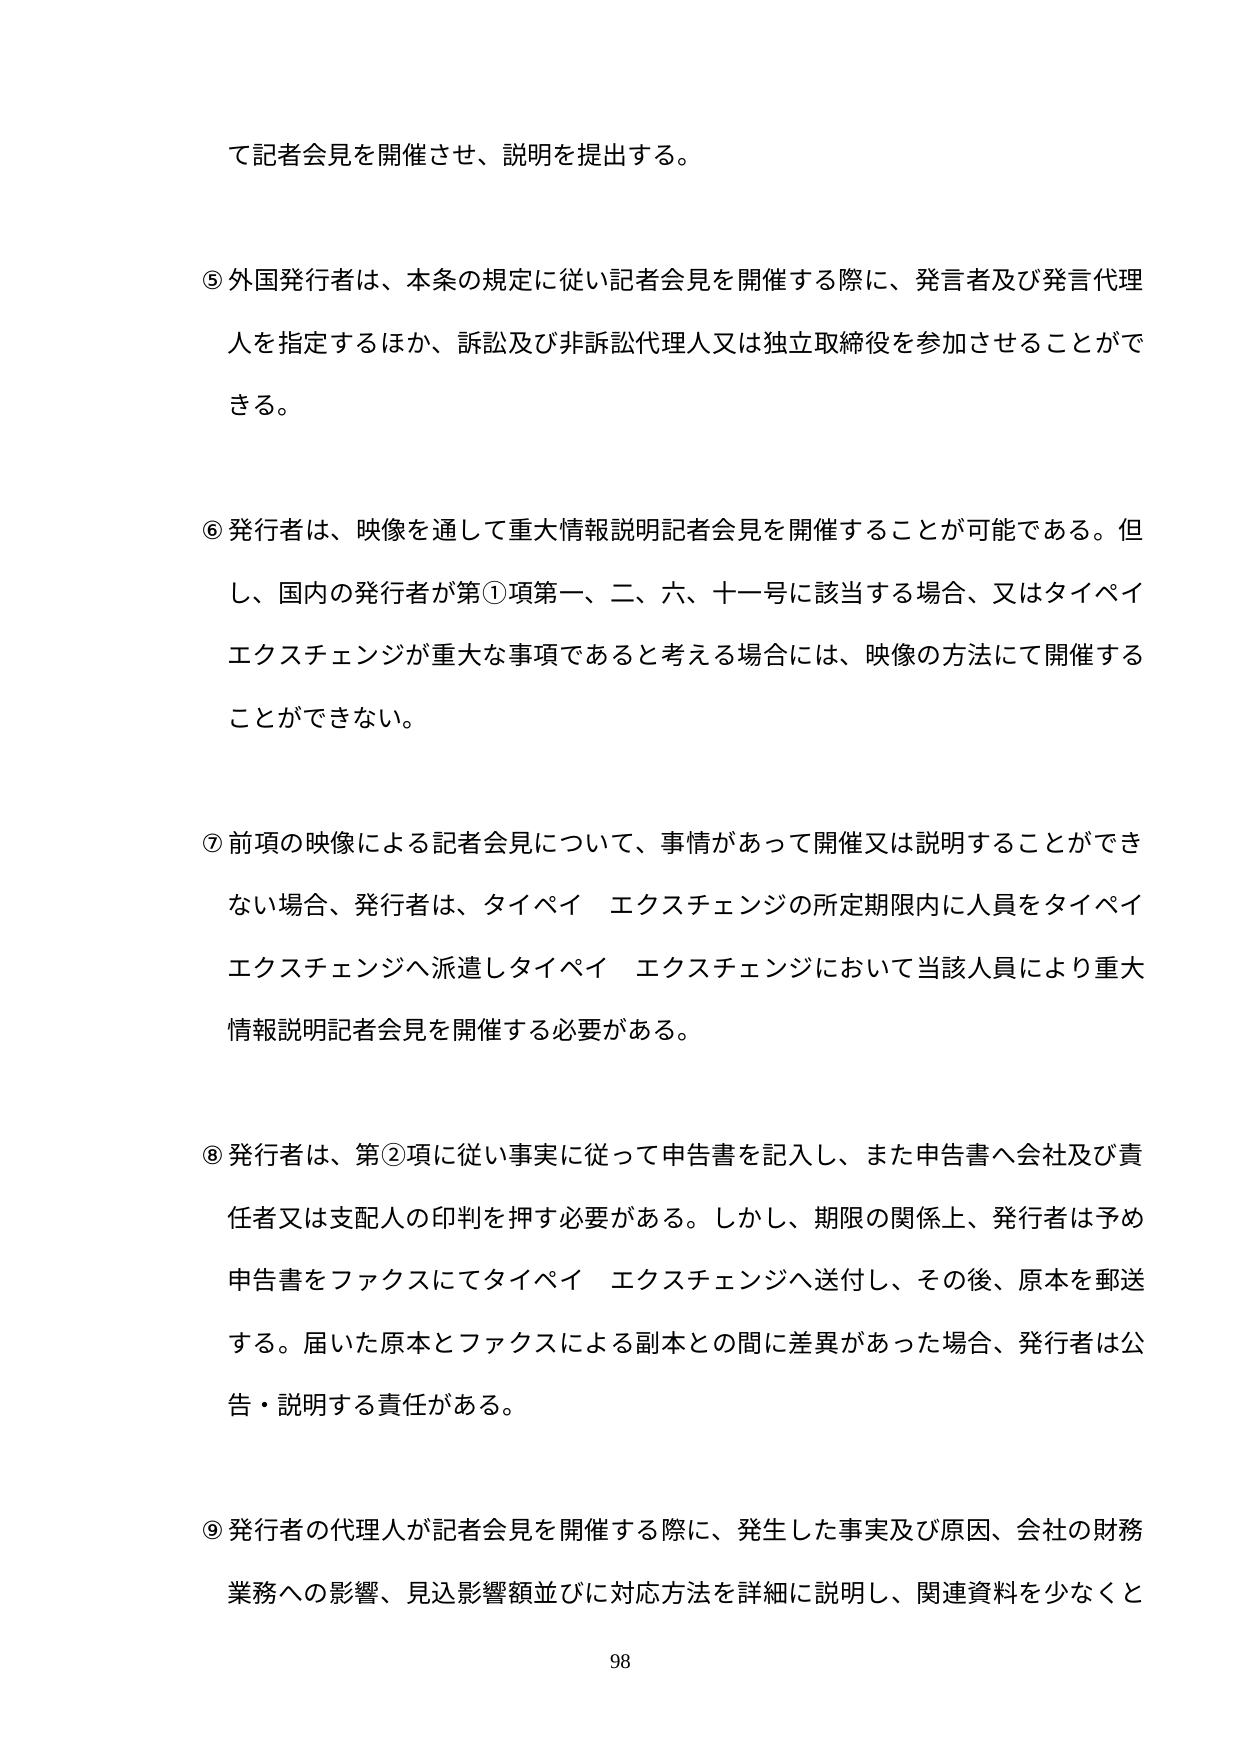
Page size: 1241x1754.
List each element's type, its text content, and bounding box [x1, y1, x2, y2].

text ⑦前項の映像による記者会見について、事情があって開催又は説明することができない場合、発行者は、タイペイ エクスチェンジの所定期限内に人員をタイペイ エクスチェンジへ派遣しタイペイ エクスチェンジにおいて当該人員により重大情報説明記者会見を開催する必要がある。 [201, 800, 1146, 1050]
text ⑧発行者は、第②項に従い事実に従って申告書を記入し、また申告書へ会社及び責任者又は支配人の印判を押す必要がある。しかし、期限の関係上、発行者は予め申告書をファクスにてタイペイ エクスチェンジへ送付し、その後、原本を郵送する。届いた原本とファクスによる副本との間に差異があった場合、発行者は公告・説明する責任がある。 [201, 1112, 1146, 1425]
text ⑨発行者の代理人が記者会見を開催する際に、発生した事実及び原因、会社の財務業務への影響、見込影響額並びに対応方法を詳細に説明し、関連資料を少なくと [201, 1487, 1146, 1612]
text ⑥発行者は、映像を通して重大情報説明記者会見を開催することが可能である。但し、国内の発行者が第①項第一、二、六、十一号に該当する場合、又はタイペイ エクスチェンジが重大な事項であると考える場合には、映像の方法にて開催することができない。 [201, 487, 1146, 737]
text て記者会見を開催させ、説明を提出する。 [201, 112, 1146, 175]
text ⑤外国発行者は、本条の規定に従い記者会見を開催する際に、発言者及び発言代理人を指定するほか、訴訟及び非訴訟代理人又は独立取締役を参加させることができる。 [201, 237, 1146, 425]
